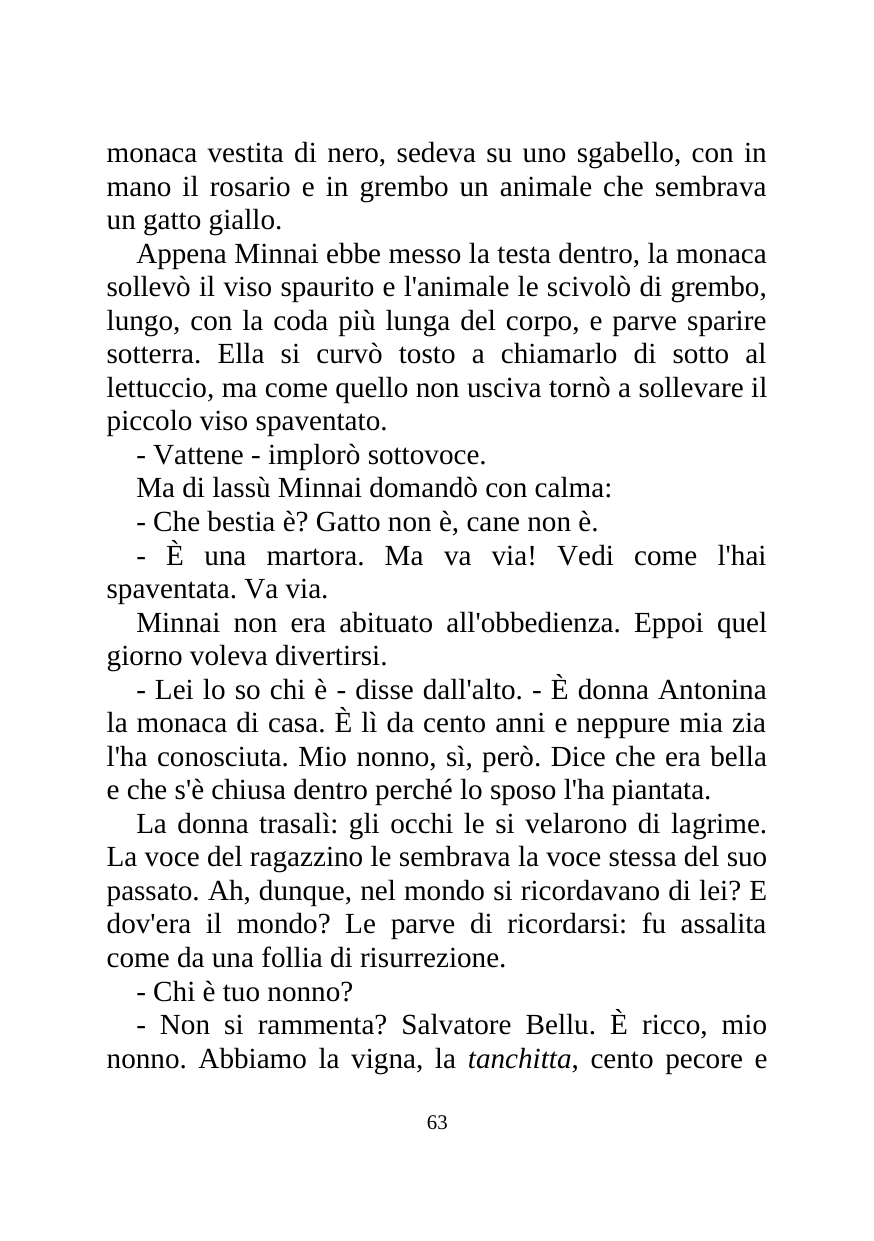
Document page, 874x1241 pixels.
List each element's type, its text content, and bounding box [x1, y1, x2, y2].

text Minnai non era abituato all'obbedienza. Eppoi quel giorno voleva divertirsi. [106, 605, 768, 672]
text - Vattene - implorò sottovoce. [106, 437, 768, 471]
text - Chi è tuo nonno? [106, 974, 768, 1007]
text Appena Minnai ebbe messo la testa dentro, la monaca sollevò il viso spaurito e l'animale le scivolò di grembo, lungo, con la coda più lunga del corpo, e parve sparire sotterra. Ella si curvò tosto a chiamarlo di sotto al lettuccio, ma come quello non usciva tornò a sollevare il piccolo viso spaventato. [106, 236, 768, 437]
text Ma di lassù Minnai domandò con calma: [106, 471, 768, 504]
text - È una martora. Ma va via! Vedi come l'hai spaventata. Va via. [106, 538, 768, 605]
text monaca vestita di nero, sedeva su uno sgabello, con in mano il rosario e in grembo un animale che sembrava un gatto giallo. [106, 135, 768, 236]
text - Lei lo so chi è - disse dall'alto. - È donna Antonina la monaca di casa. È lì da cento anni e neppure mia zia l'ha conosciuta. Mio nonno, sì, però. Dice che era bella e che s'è chiusa dentro perché lo sposo l'ha piantata. [106, 672, 768, 806]
text - Che bestia è? Gatto non è, cane non è. [106, 504, 768, 538]
text - Non si rammenta? Salvatore Bellu. È ricco, mio nonno. Abbiamo la vigna, la tanchitta, cento pecore e [106, 1007, 768, 1074]
text La donna trasalì: gli occhi le si velarono di lagrime. La voce del ragazzino le sembrava la voce stessa del suo passato. Ah, dunque, nel mondo si ricordavano di lei? E dov'era il mondo? Le parve di ricordarsi: fu assalita come da una follia di risurrezione. [106, 806, 768, 974]
